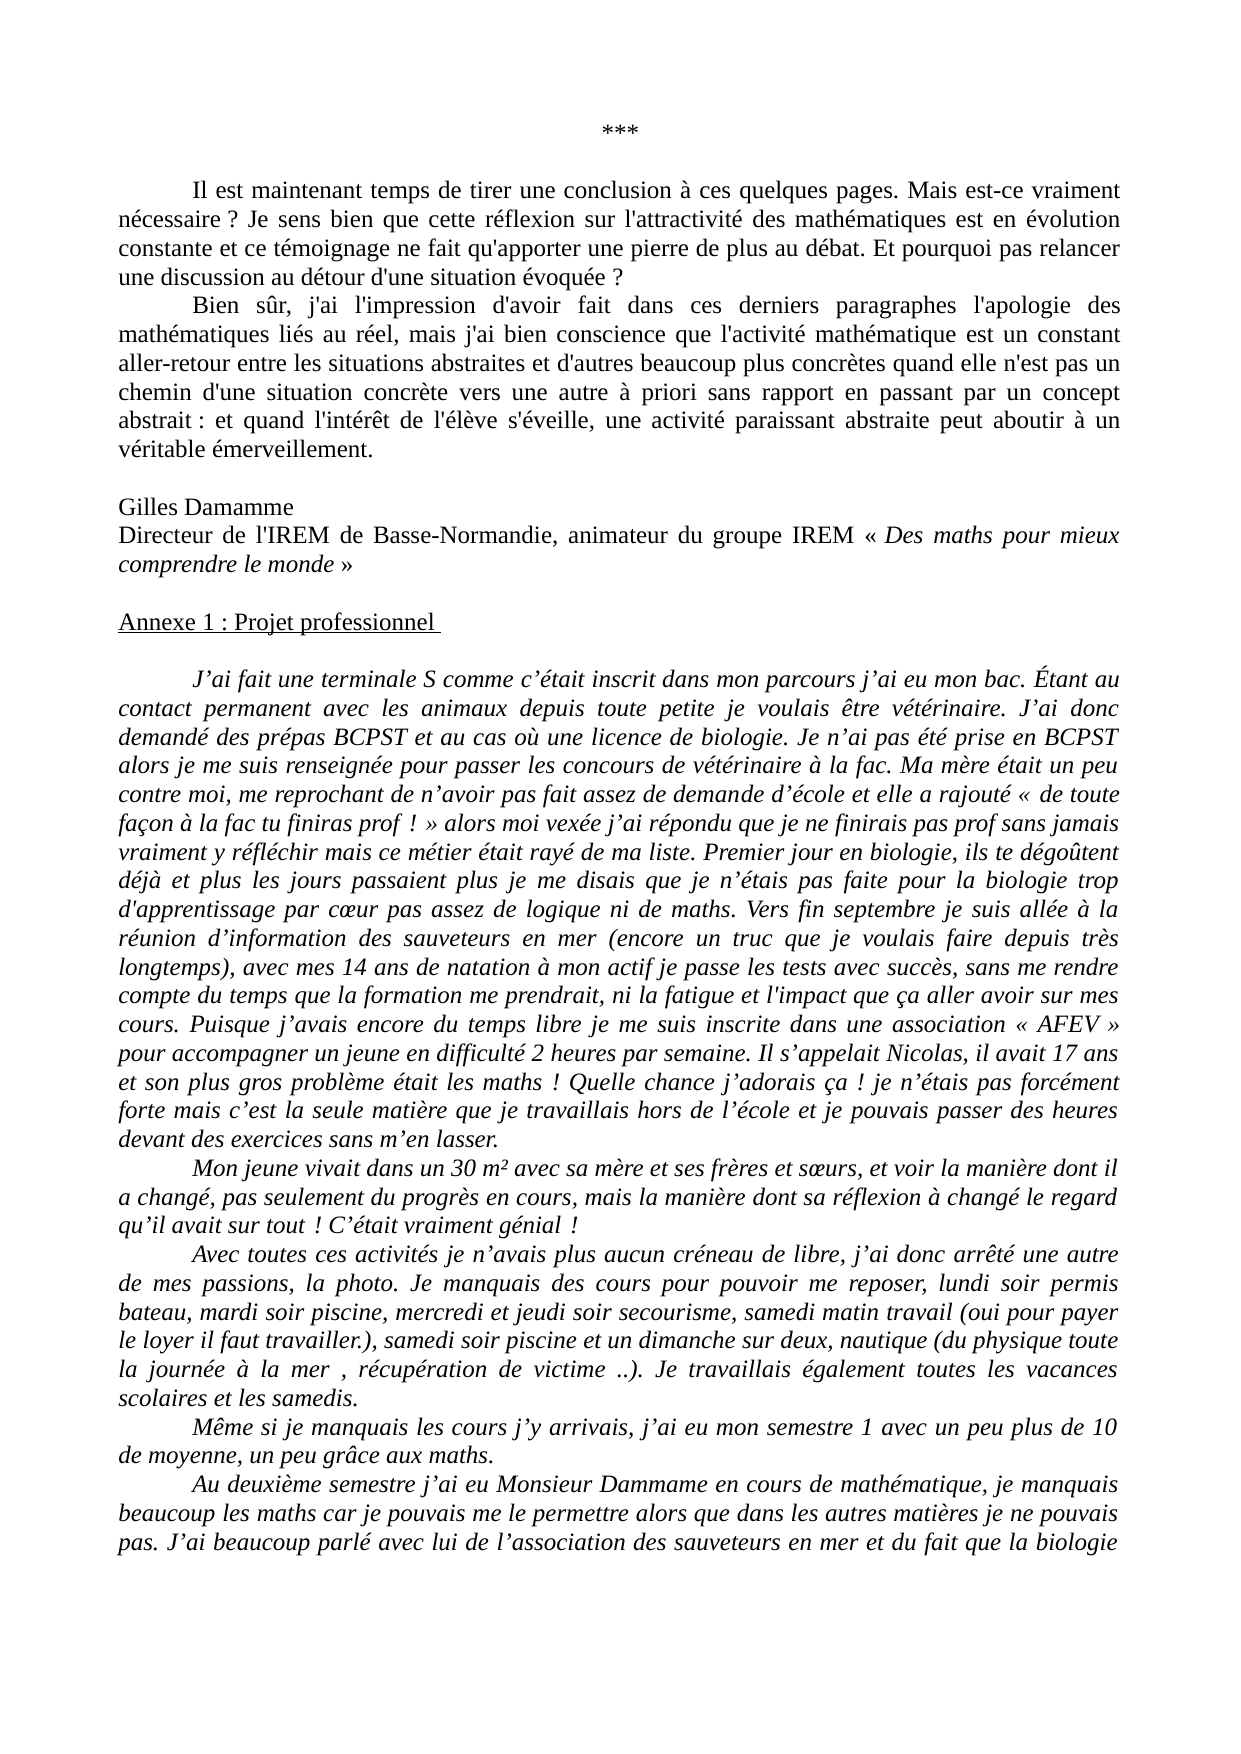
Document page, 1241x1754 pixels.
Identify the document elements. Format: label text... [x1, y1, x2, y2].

text Au deuxième semestre j’ai eu Monsieur Dammame en cours de mathématique, je manquais beaucoup les maths car je pouvais me le permettre alors que dans les autres matières je ne pouvais pas. J’ai beaucoup parlé avec lui de l’association des sauveteurs en mer et du fait que la biologie [118, 1469, 1122, 1556]
text Bien sûr, j'ai l'impression d'avoir fait dans ces derniers paragraphes l'apologie des mathématiques liés au réel, mais j'ai bien conscience que l'activité mathématique est un constant aller-retour entre les situations abstraites et d'autres beaucoup plus concrètes quand elle n'est pas un chemin d'une situation concrète vers une autre à priori sans rapport en passant par un concept abstrait : et quand l'intérêt de l'élève s'éveille, une activité paraissant abstraite peut aboutir à un véritable émerveillement. [118, 291, 1122, 463]
text J’ai fait une terminale S comme c’était inscrit dans mon parcours j’ai eu mon bac. Étant au contact permanent avec les animaux depuis toute petite je voulais être vétérinaire. J’ai donc demandé des prépas BCPST et au cas où une licence de biologie. Je n’ai pas été prise en BCPST alors je me suis renseignée pour passer les concours de vétérinaire à la fac. Ma mère était un peu contre moi, me reprochant de n’avoir pas fait assez de demande d’école et elle a rajouté « de toute façon à la fac tu finiras prof ! » alors moi vexée j’ai répondu que je ne finirais pas prof sans jamais vraiment y réfléchir mais ce métier était rayé de ma liste. Premier jour en biologie, ils te dégoûtent déjà et plus les jours passaient plus je me disais que je n’étais pas faite pour la biologie trop d'apprentissage par cœur pas assez de logique ni de maths. Vers fin septembre je suis allée à la réunion d’information des sauveteurs en mer (encore un truc que je voulais faire depuis très longtemps), avec mes 14 ans de natation à mon actif je passe les tests avec succès, sans me rendre compte du temps que la formation me prendrait, ni la fatigue et l'impact que ça aller avoir sur mes cours. Puisque j’avais encore du temps libre je me suis inscrite dans une association « AFEV » pour accompagner un jeune en difficulté 2 heures par semaine. Il s’appelait Nicolas, il avait 17 ans et son plus gros problème était les maths ! Quelle chance j’adorais ça ! je n’étais pas forcément forte mais c’est la seule matière que je travaillais hors de l’école et je pouvais passer des heures devant des exercices sans m’en lasser. [118, 664, 1122, 1153]
text Mon jeune vivait dans un 30 m² avec sa mère et ses frères et sœurs, et voir la manière dont il a changé, pas seulement du progrès en cours, mais la manière dont sa réflexion à changé le regard qu’il avait sur tout ! C’était vraiment génial ! [118, 1153, 1122, 1239]
text Gilles Damamme [118, 492, 1122, 521]
text Même si je manquais les cours j’y arrivais, j’ai eu mon semestre 1 avec un peu plus de 10 de moyenne, un peu grâce aux maths. [118, 1412, 1122, 1469]
text Directeur de l'IREM de Basse-Normandie, animateur du groupe IREM « Des maths pour mieux comprendre le monde » [118, 521, 1122, 578]
text Annexe 1 : Projet professionnel [118, 607, 1122, 636]
text *** [118, 118, 1122, 147]
text Il est maintenant temps de tirer une conclusion à ces quelques pages. Mais est-ce vraiment nécessaire ? Je sens bien que cette réflexion sur l'attractivité des mathématiques est en évolution constante et ce témoignage ne fait qu'apporter une pierre de plus au débat. Et pourquoi pas relancer une discussion au détour d'une situation évoquée ? [118, 176, 1122, 291]
text Avec toutes ces activités je n’avais plus aucun créneau de libre, j’ai donc arrêté une autre de mes passions, la photo. Je manquais des cours pour pouvoir me reposer, lundi soir permis bateau, mardi soir piscine, mercredi et jeudi soir secourisme, samedi matin travail (oui pour payer le loyer il faut travailler.), samedi soir piscine et un dimanche sur deux, nautique (du physique toute la journée à la mer , récupération de victime ..). Je travaillais également toutes les vacances scolaires et les samedis. [118, 1239, 1122, 1412]
